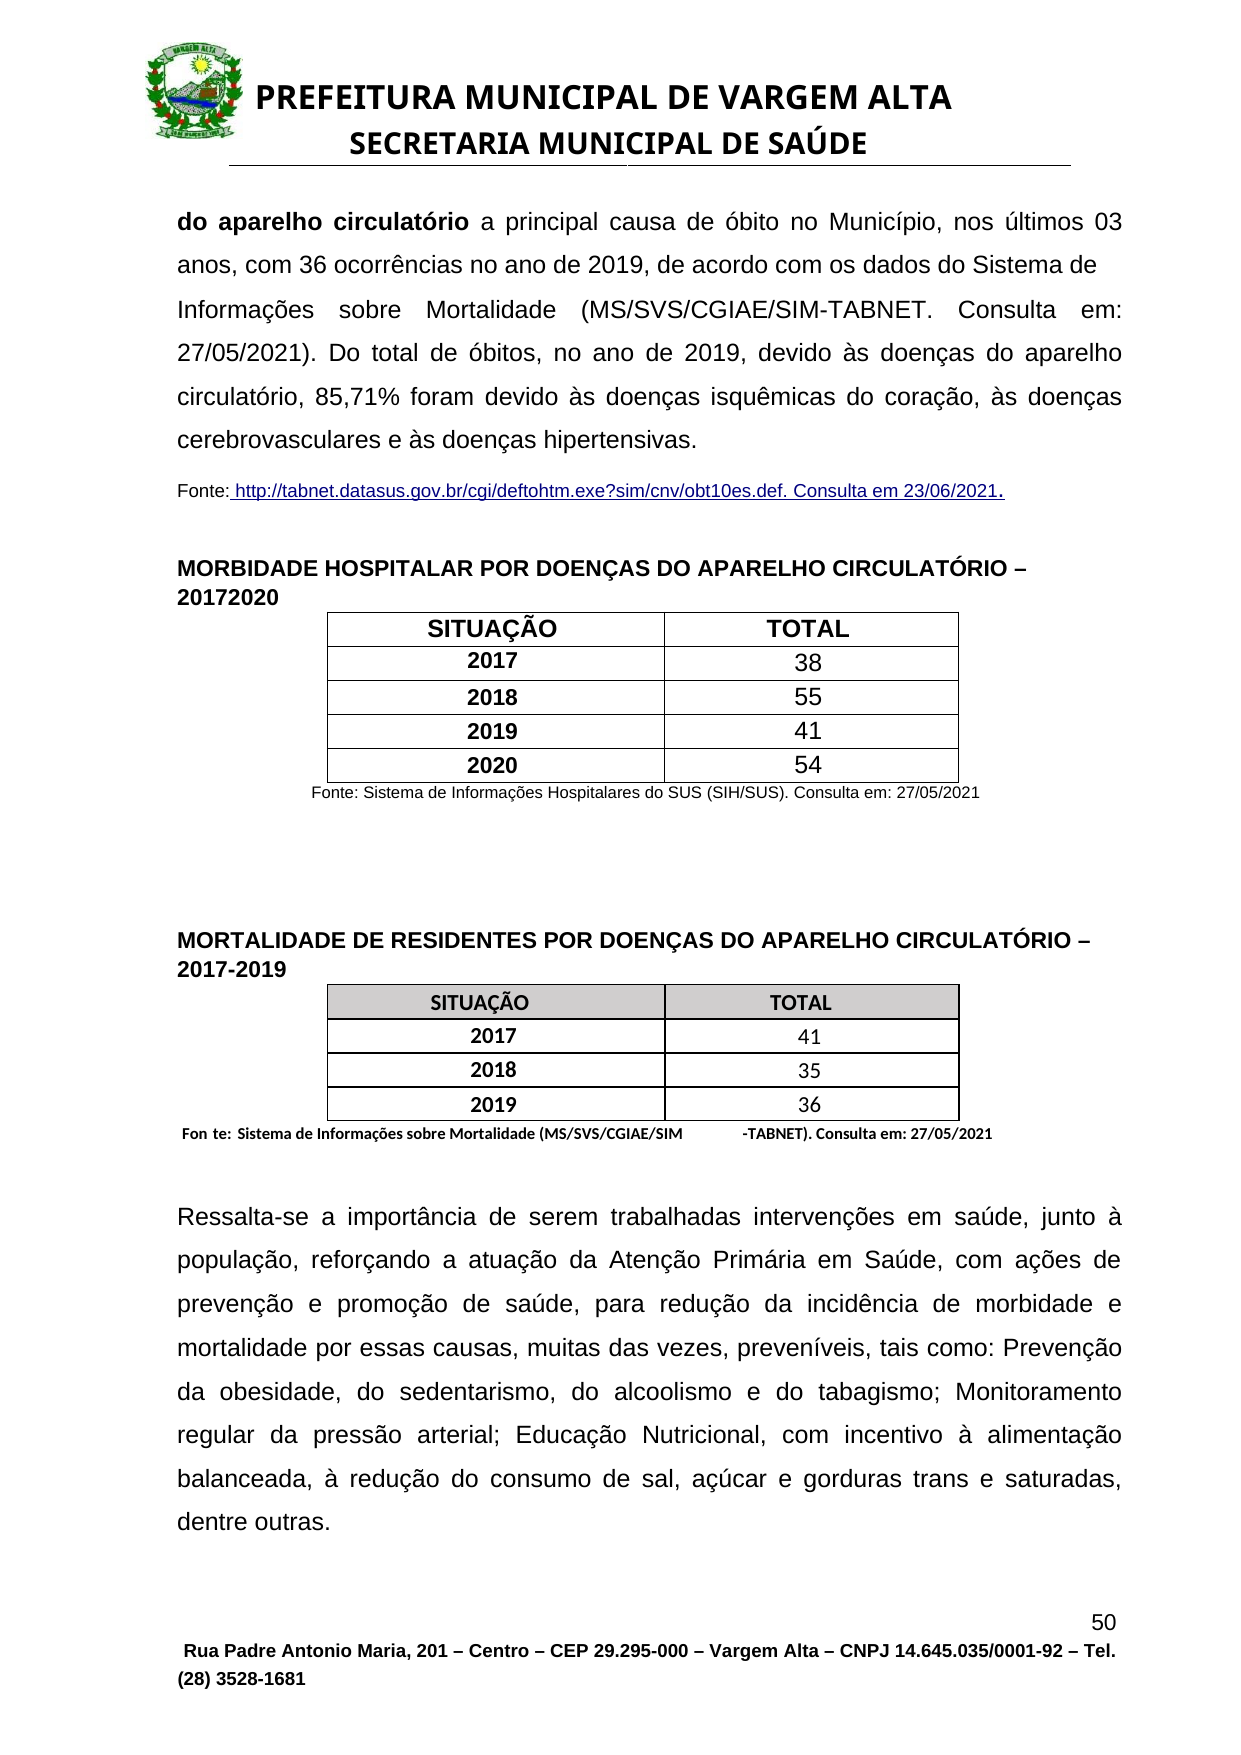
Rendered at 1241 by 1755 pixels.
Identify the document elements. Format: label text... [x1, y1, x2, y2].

subtitle MORBIDADE HOSPITALAR POR DOENÇAS DO APARELHO CIRCULATÓRIO – 20172020 [177, 555, 1130, 610]
text Ressalta-se a importância de serem trabalhadas intervenções em saúde, junto à população, reforçando a atuação da Atenção Primária em Saúde, com ações de prevenção e promoção de saúde, para redução da incidência de morbidade e mortalidade por essas causas, muitas das vezes, preveníveis, tais como: Prevenção da obesidade, do sedentarismo, do alcoolismo e do tabagismo; Monitoramento regular da pressão arterial; Educação Nutricional, com incentivo à alimentação balanceada, à redução do consumo de sal, açúcar e gorduras trans e saturadas, dentre outras. [177, 1202, 1123, 1536]
table_cell 38 [665, 647, 958, 680]
subtitle MORTALIDADE DE RESIDENTES POR DOENÇAS DO APARELHO CIRCULATÓRIO – 2017-2019 [177, 927, 1130, 982]
table_header SITUAÇÃO [328, 613, 664, 646]
table_cell 2020 [328, 749, 664, 782]
table_cell 54 [665, 749, 958, 782]
table_cell 41 [665, 715, 958, 748]
text do aparelho circulatório a principal causa de óbito no Município, nos últimos 03 anos, com 36 ocorrências no ano de 2019, de acordo com os dados do Sistema de [177, 207, 1123, 279]
table_cell 2017 [328, 647, 664, 680]
text Informações sobre Mortalidade (MS/SVS/CGIAE/SIM-TABNET. Consulta em: 27/05/2021). Do total de óbitos, no ano de 2019, devido às doenças do aparelho circulatório, 85,71% foram devido às doenças isquêmicas do coração, às doenças cerebrovasculares e às doenças hipertensivas. [177, 294, 1123, 454]
text Fonte: http://tabnet.datasus.gov.br/cgi/deftohtm.exe?sim/cnv/obt10es.def. Consulta em 23/06/2021. [177, 474, 1130, 503]
table_cell 2018 [328, 681, 664, 714]
table_header TOTAL [665, 613, 958, 646]
text Fonte: Sistema de Informações Hospitalares do SUS (SIH/SUS). Consulta em: 27/05/2021 [177, 783, 1130, 802]
table_cell 55 [665, 681, 958, 714]
table_cell 2019 [328, 715, 664, 748]
